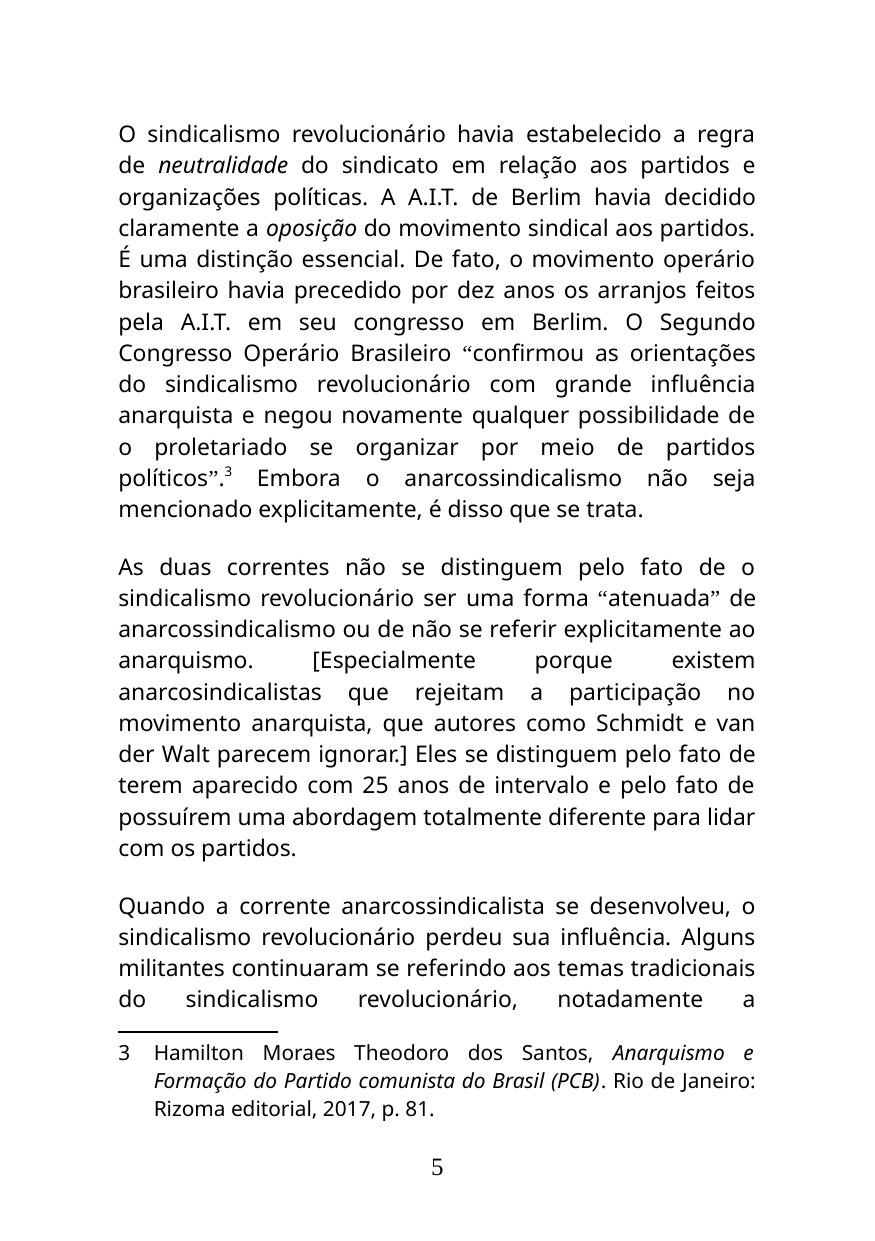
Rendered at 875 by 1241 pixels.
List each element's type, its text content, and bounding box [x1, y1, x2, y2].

text Hamilton Moraes Theodoro dos Santos, Anarquismo e Formação do Partido comunista do Brasil (PCB). Rio de Janeiro: Rizoma editorial, 2017, p. 81. [118, 1038, 756, 1123]
text As duas correntes não se distinguem pelo fato de o sindicalismo revolucionário ser uma forma “atenuada” de anarcossindicalismo ou de não se referir explicitamente ao anarquismo. [Especialmente porque existem anarcosindicalistas que rejeitam a participação no movimento anarquista, que autores como Schmidt e van der Walt parecem ignorar.] Eles se distinguem pelo fato de terem aparecido com 25 anos de intervalo e pelo fato de possuírem uma abordagem totalmente diferente para lidar com os partidos. [118, 551, 756, 863]
text O sindicalismo revolucionário havia estabelecido a regra de neutralidade do sindicato em relação aos partidos e organizações políticas. A A.I.T. de Berlim havia decidido claramente a oposição do movimento sindical aos partidos. É uma distinção essencial. De fato, o movimento operário brasileiro havia precedido por dez anos os arranjos feitos pela A.I.T. em seu congresso em Berlim. O Segundo Congresso Operário Brasileiro “confirmou as orientações do sindicalismo revolucionário com grande influência anarquista e negou novamente qualquer possibilidade de o proletariado se organizar por meio de partidos políticos”. Embora o anarcossindicalismo não seja mencionado explicitamente, é disso que se trata. [118, 118, 756, 524]
text Quando a corrente anarcossindicalista se desenvolveu, o sindicalismo revolucionário perdeu sua influência. Alguns militantes continuaram se referindo aos temas tradicionais do sindicalismo revolucionário, notadamente a [118, 889, 756, 1014]
